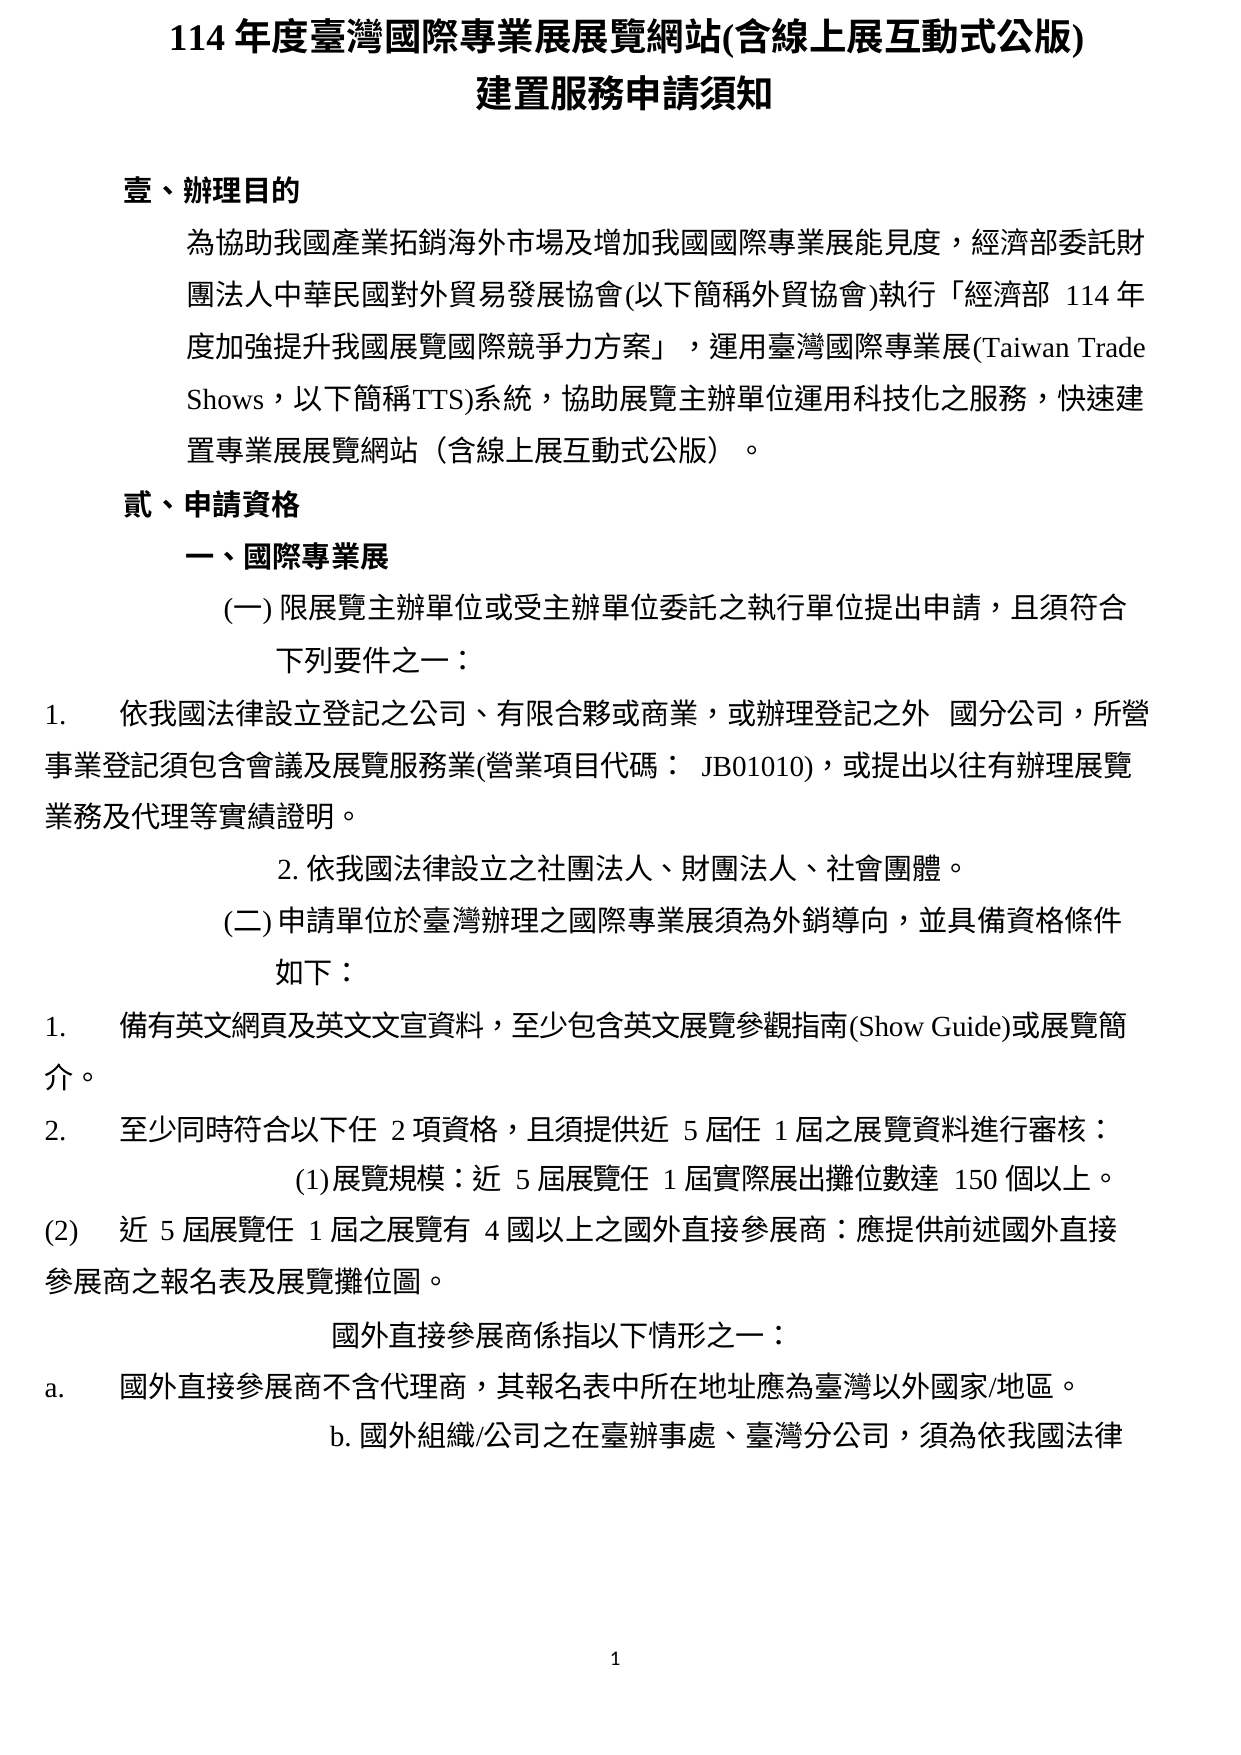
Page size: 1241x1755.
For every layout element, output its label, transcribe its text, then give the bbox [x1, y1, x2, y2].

list 國外組織/公司之在臺辦事處、臺灣分公司，須為依我國法律 [329, 1416, 1196, 1454]
subtitle 壹、辦理目的 [124, 168, 1196, 210]
list 近 5 屆展覽任 1 屆之展覽有 4 國以上之國外直接參展商：應提供前述國外直接參展商之報名表及展覽攤位圖。 [44, 1206, 1128, 1301]
subtitle 114 年度臺灣國際專業展展覽網站(含線上展互動式公版)建置服務申請須知 [168, 7, 1084, 119]
text (二) 申請單位於臺灣辦理之國際專業展須為外銷導向，並具備資格條件如下： [223, 897, 1128, 992]
text 為協助我國產業拓銷海外市場及增加我國國際專業展能見度，經濟部委託財團法人中華民國對外貿易發展協會(以下簡稱外貿協會)執行「經濟部 114 年度加強提升我國展覽國際競爭力方案」，運用臺灣國際專業展(Taiwan Trade Shows，以下簡稱TTS)系統，協助展覽主辦單位運用科技化之服務，快速建置專業展展覽網站（含線上展互動式公版）。 [186, 220, 1146, 470]
list 至少同時符合以下任 2 項資格，且須提供近 5 屆任 1 屆之展覽資料進行審核： [44, 1106, 1129, 1148]
text 國外直接參展商係指以下情形之一： [331, 1312, 1196, 1354]
list 備有英文網頁及英文文宣資料，至少包含英文展覽參觀指南(Show Guide)或展覽簡介。 [44, 1003, 1129, 1097]
list 依我國法律設立之社團法人、財團法人、社會團體。 [277, 846, 1196, 888]
list 依我國法律設立登記之公司、有限合夥或商業，或辦理登記之外 國分公司，所營事業登記須包含會議及展覽服務業(營業項目代碼： JB01010)，或提出以往有辦理展覽業務及代理等實績證明。 [44, 691, 1156, 836]
text 一、國際專業展 [185, 534, 1196, 576]
subtitle 貳、申請資格 [124, 482, 1196, 524]
list 展覽規模：近 5 屆展覽任 1 屆實際展出攤位數達 150 個以上。 [295, 1159, 1196, 1197]
list 國外直接參展商不含代理商，其報名表中所在地址應為臺灣以外國家/地區。 [44, 1363, 1128, 1406]
text (一) 限展覽主辦單位或受主辦單位委託之執行單位提出申請，且須符合下列要件之一： [223, 585, 1128, 680]
